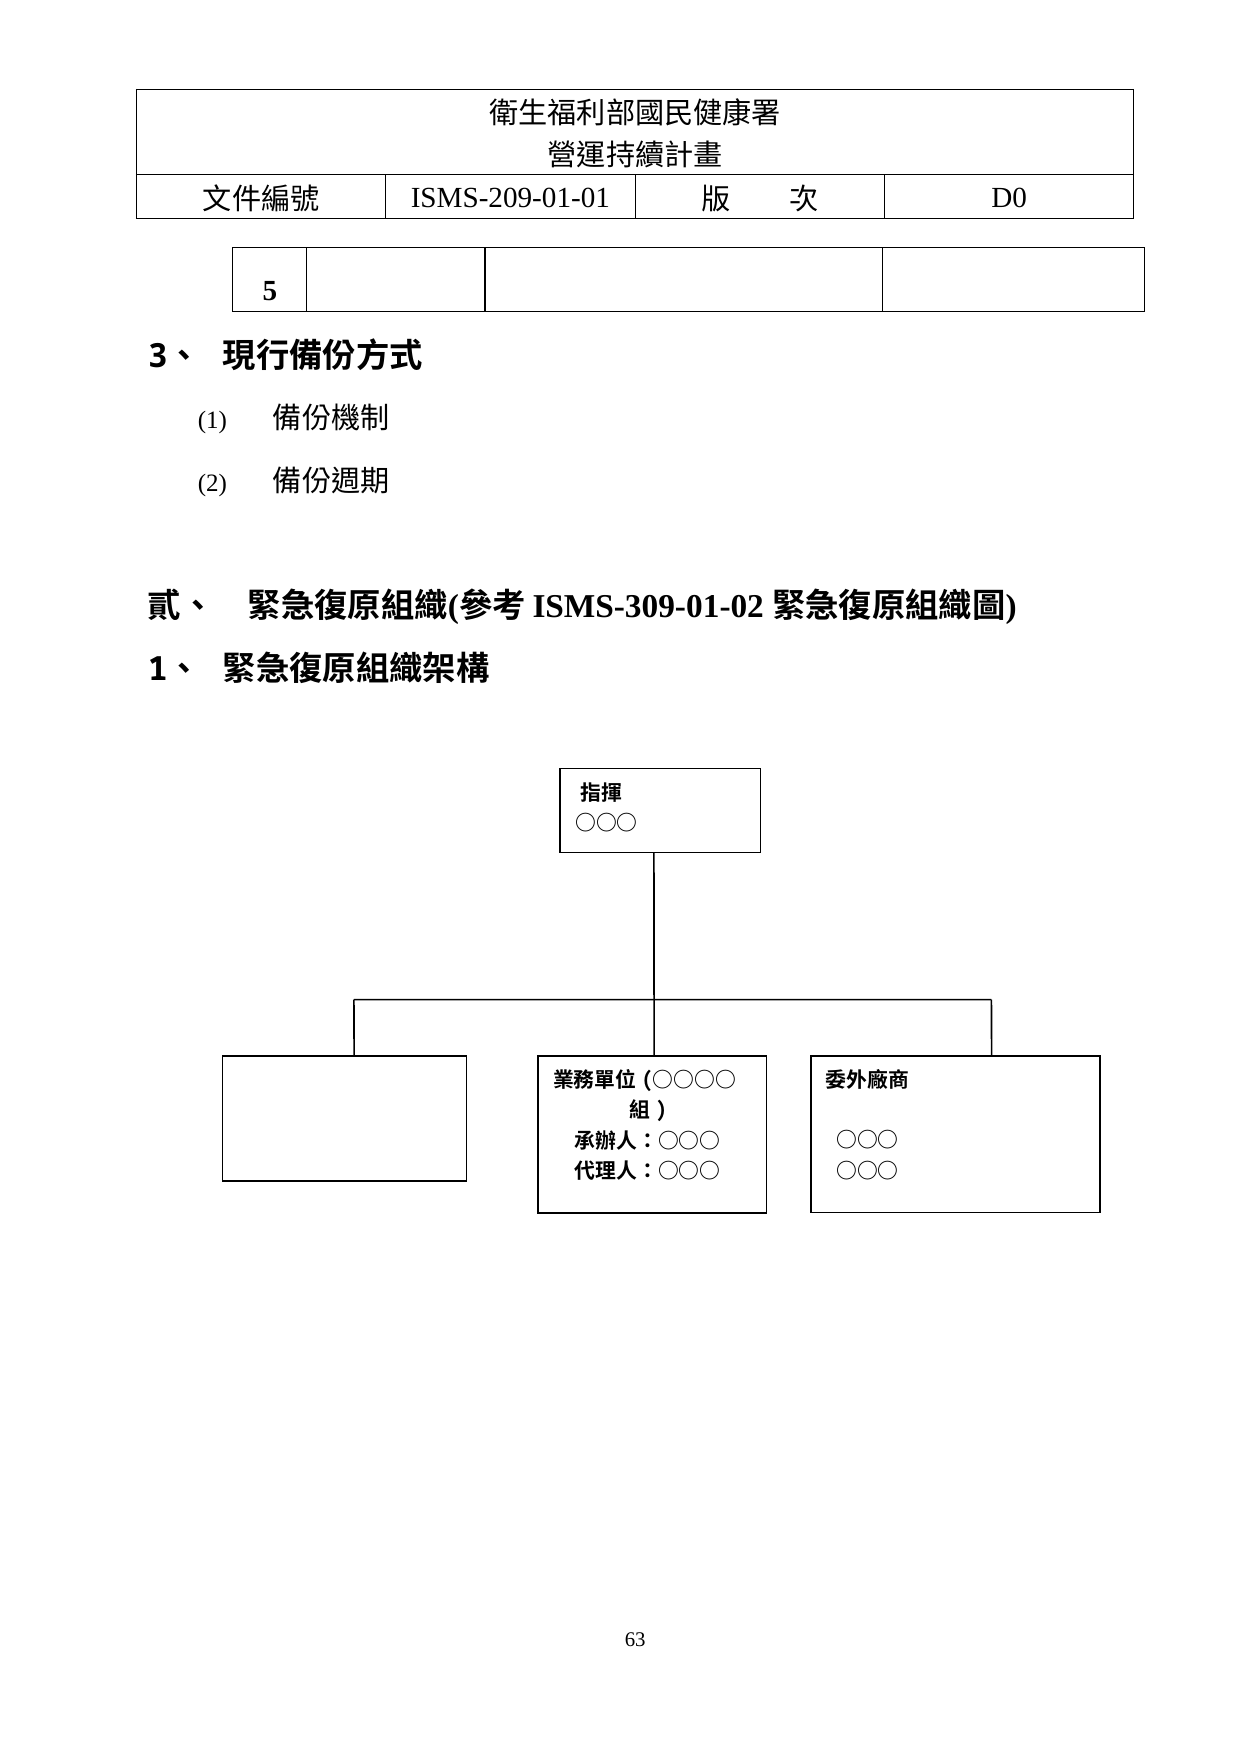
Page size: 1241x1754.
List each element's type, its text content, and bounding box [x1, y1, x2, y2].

list 緊急復原組織架構 [148, 624, 1122, 687]
list 備份週期 [198, 437, 1122, 499]
table_cell [486, 248, 882, 311]
table_cell 5 [233, 248, 306, 311]
table_cell [883, 248, 1144, 311]
list 緊急復原組織(參考ISMS-309-01-02 緊急復原組織圖) [148, 562, 1122, 624]
list 現行備份方式 [148, 312, 1122, 374]
table_cell [307, 248, 484, 311]
list 備份機制 [198, 374, 1122, 437]
